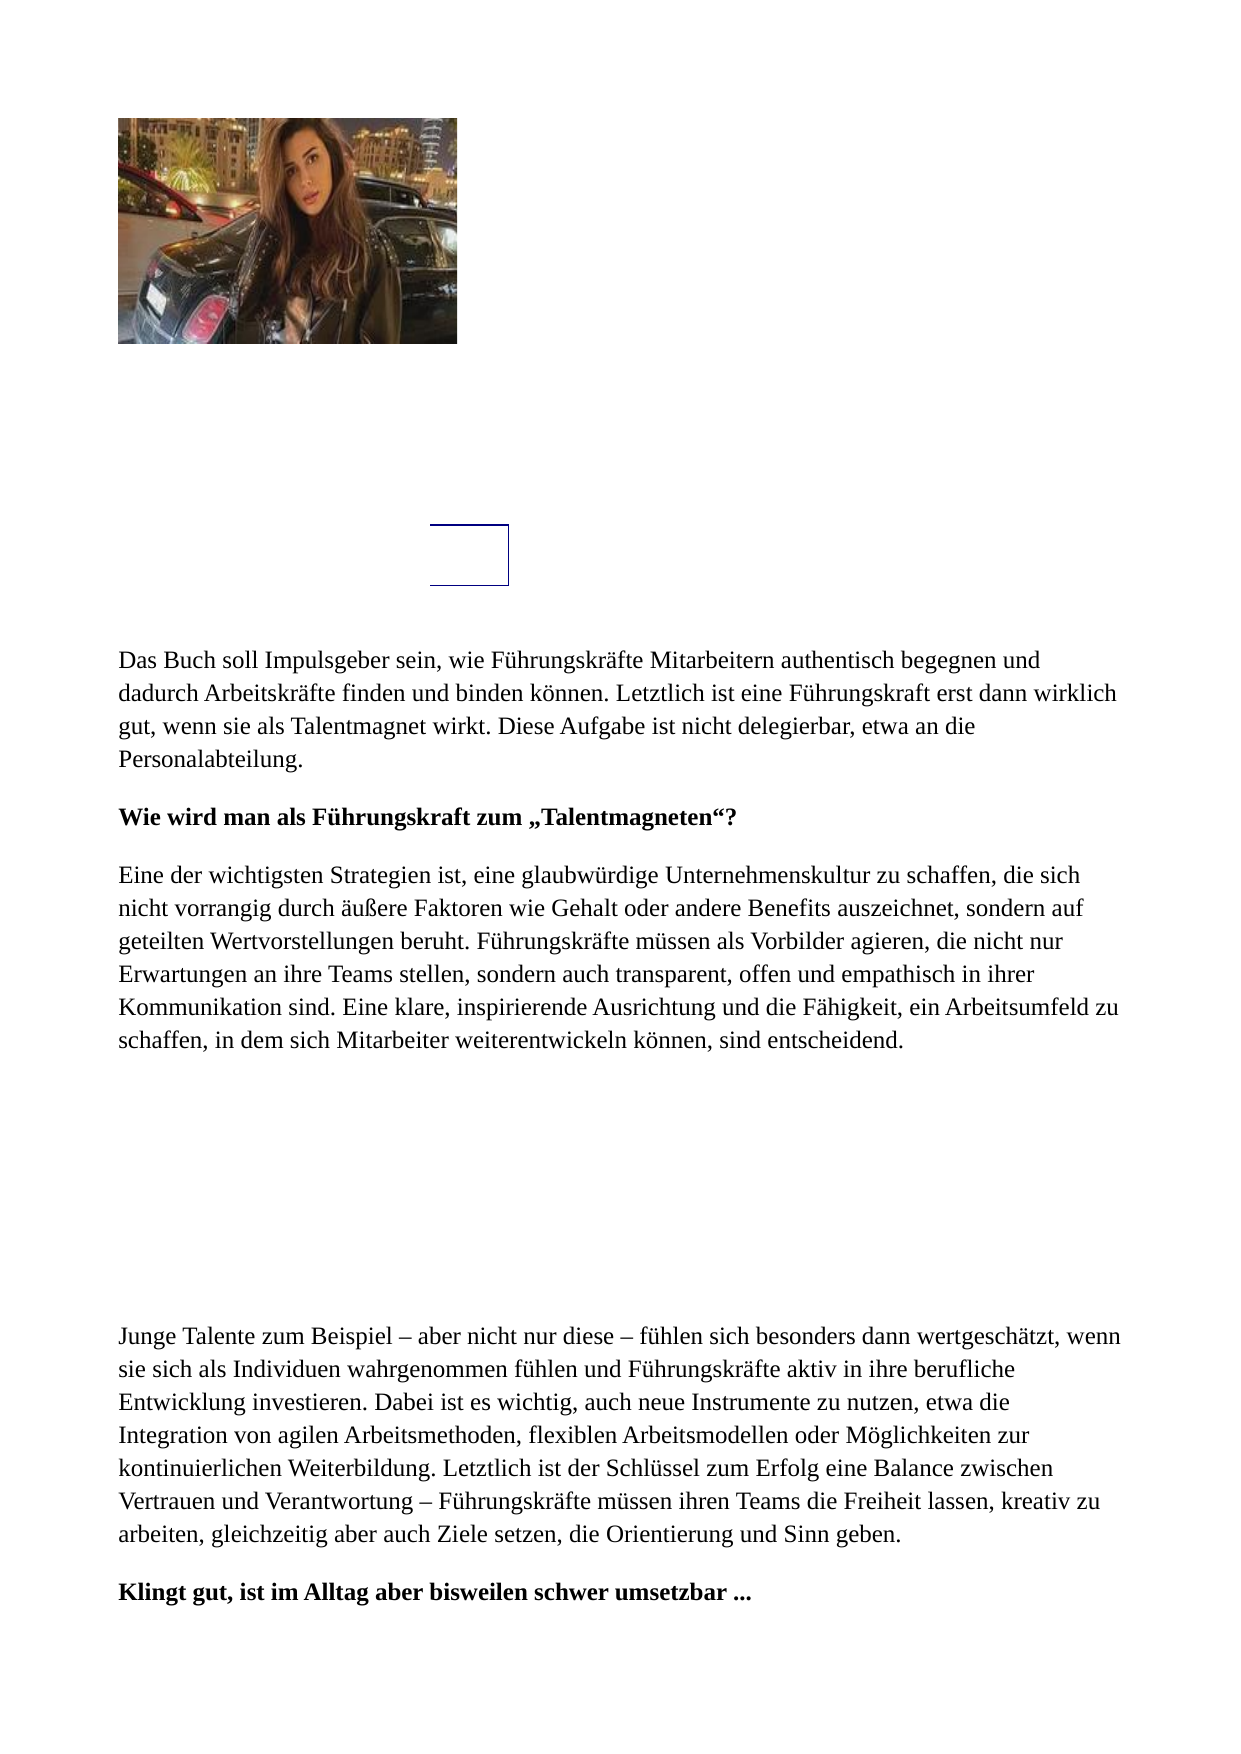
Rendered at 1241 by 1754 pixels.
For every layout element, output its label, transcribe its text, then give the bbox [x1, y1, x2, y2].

picture [118, 118, 458, 344]
text Eine der wichtigsten Strategien ist, eine glaubwürdige Unternehmenskultur zu schaffen, die sich nicht vorrangig durch äußere Faktoren wie Gehalt oder andere Benefits auszeichnet, sondern auf geteilten Wertvorstellungen beruht. Führungskräfte müssen als Vorbilder agieren, die nicht nur Erwartungen an ihre Teams stellen, sondern auch transparent, offen und empathisch in ihrer Kommunikation sind. Eine klare, inspirierende Ausrichtung und die Fähigkeit, ein Arbeitsumfeld zu schaffen, in dem sich Mitarbeiter weiterentwickeln können, sind entscheidend. [118, 860, 1122, 1054]
text Anzeige [0, 362, 1122, 587]
text Junge Talente zum Beispiel – aber nicht nur diese – fühlen sich besonders dann wertgeschätzt, wenn sie sich als Individuen wahrgenommen fühlen und Führungskräfte aktiv in ihre berufliche Entwicklung investieren. Dabei ist es wichtig, auch neue Instrumente zu nutzen, etwa die Integration von agilen Arbeitsmethoden, flexiblen Arbeitsmodellen oder Möglichkeiten zur kontinuierlichen Weiterbildung. Letztlich ist der Schlüssel zum Erfolg eine Balance zwischen Vertrauen und Verantwortung – Führungskräfte müssen ihren Teams die Freiheit lassen, kreativ zu arbeiten, gleichzeitig aber auch Ziele setzen, die Orientierung und Sinn geben. [118, 1321, 1122, 1548]
text Wie wird man als Führungskraft zum „Talentmagneten“? [118, 802, 1122, 831]
text ทองคำคือการลงทุนที่มั่นคง – เริ่มต้นสะสมมูลค่าได้ตั้งแต่วันนี้ [430, 388, 1122, 430]
text Klingt gut, ist im Alltag aber bisweilen schwer umsetzbar ... [118, 1577, 1122, 1606]
text Das Buch soll Impulsgeber sein, wie Führungskräfte Mitarbeitern authentisch begegnen und dadurch Arbeitskräfte finden und binden können. Letztlich ist eine Führungskraft erst dann wirklich gut, wenn sie als Talentmagnet wirkt. Diese Aufgabe ist nicht delegierbar, etwa an die Personalabteilung. [118, 645, 1122, 772]
text Weitere Informationen [143, 524, 1097, 592]
text TLG [430, 462, 1122, 508]
